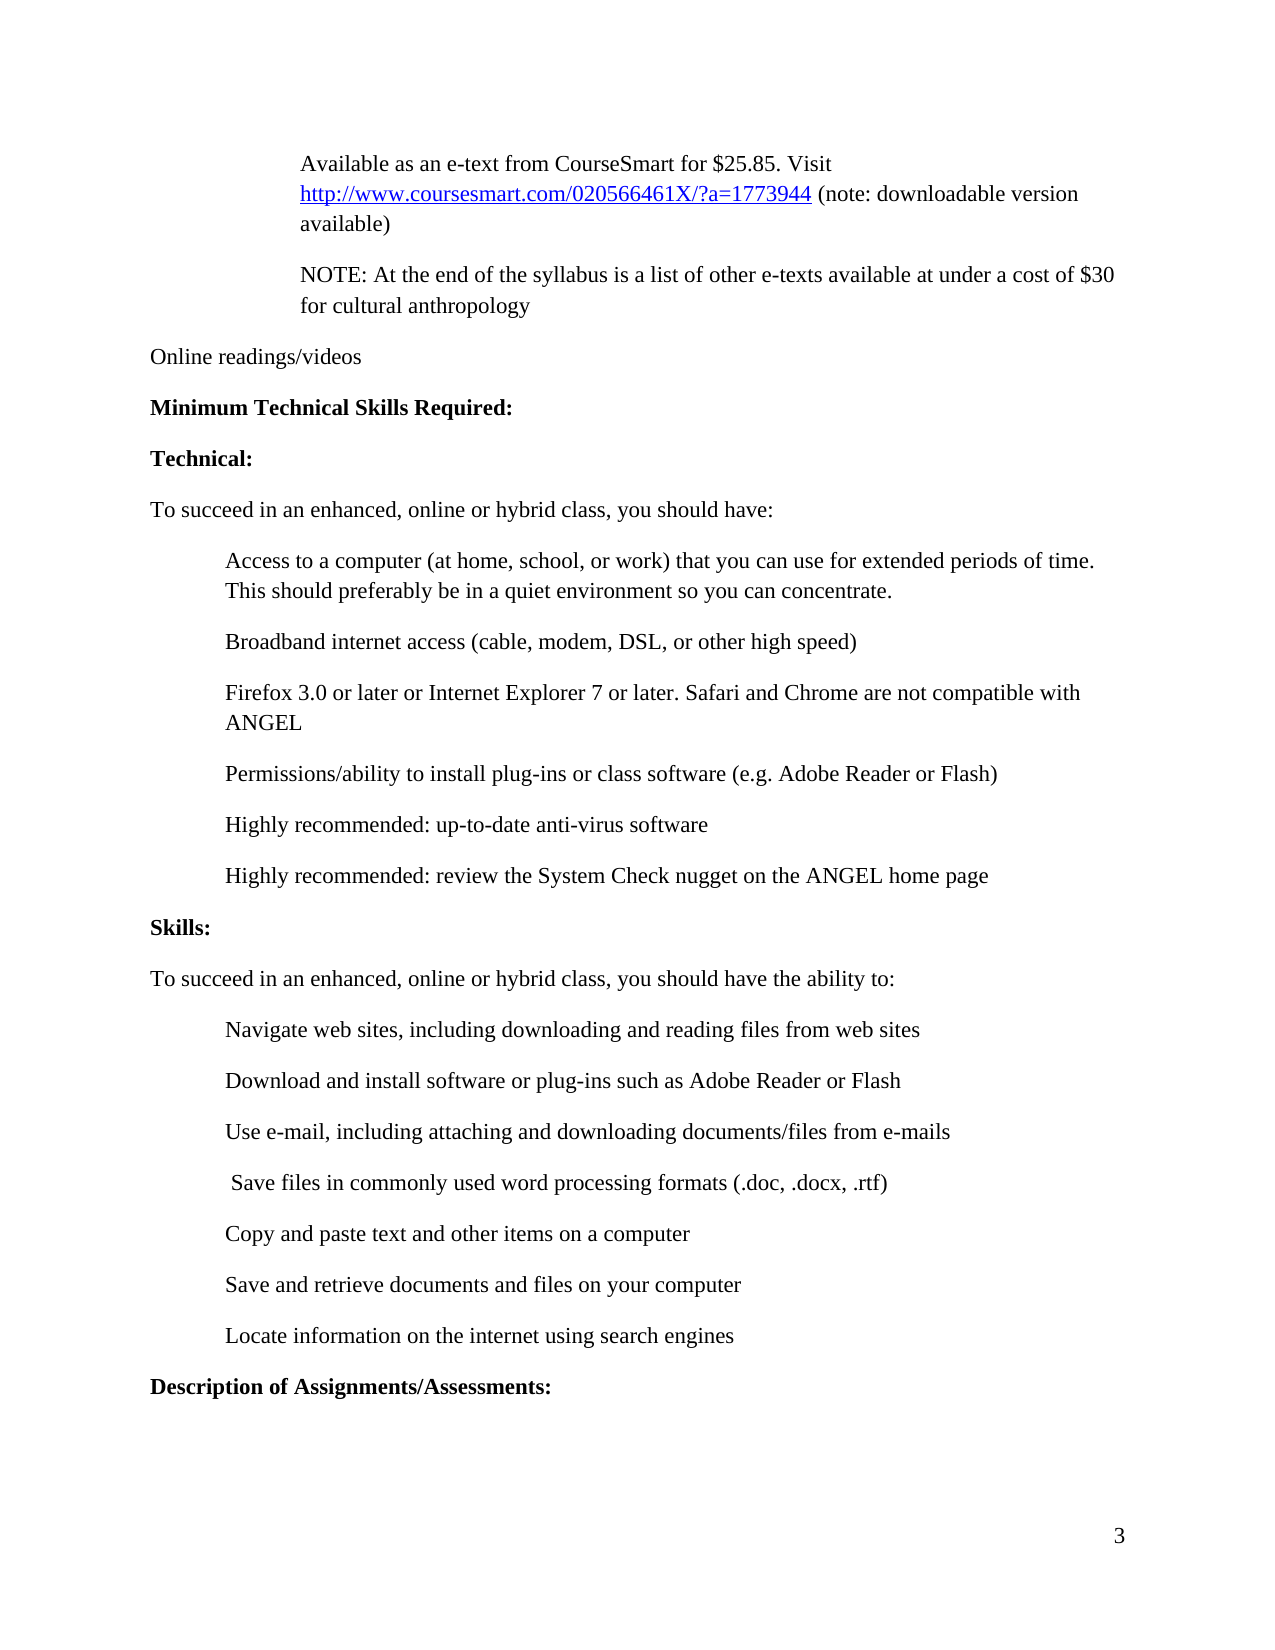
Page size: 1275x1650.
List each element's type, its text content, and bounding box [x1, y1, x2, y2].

list Broadband internet access (cable, modem, DSL, or other high speed) [187, 628, 1125, 654]
text To succeed in an enhanced, online or hybrid class, you should have the ability to: [150, 964, 1125, 991]
list Save and retrieve documents and files on your computer [187, 1271, 1125, 1297]
text Skills: [150, 913, 1125, 940]
list Available as an e-text from CourseSmart for $25.85. Visit http://www.coursesmart.com/020566461X/?a=1773944 (note: downloadable version available) [262, 150, 1125, 237]
list Access to a computer (at home, school, or work) that you can use for extended periods of time. This should preferably be in a quiet environment so you can concentrate. [187, 547, 1125, 603]
list Firefox 3.0 or later or Internet Explorer 7 or later. Safari and Chrome are not compatible with ANGEL [187, 679, 1125, 736]
list Permissions/ability to install plug-ins or class software (e.g. Adobe Reader or Flash) [187, 760, 1125, 787]
text Online readings/videos [150, 343, 1125, 369]
list Download and install software or plug-ins such as Adobe Reader or Flash [187, 1067, 1125, 1093]
text Technical: [150, 445, 1125, 471]
text Description of Assignments/Assessments: [150, 1373, 1125, 1399]
list Locate information on the internet using search engines [187, 1322, 1125, 1348]
list Use e-mail, including attaching and downloading documents/files from e-mails [187, 1118, 1125, 1144]
list Highly recommended: review the System Check nugget on the ANGEL home page [187, 862, 1125, 889]
list Navigate web sites, including downloading and reading files from web sites [187, 1016, 1125, 1042]
text To succeed in an enhanced, online or hybrid class, you should have: [150, 496, 1125, 522]
list Save files in commonly used word processing formats (.doc, .docx, .rtf) [187, 1169, 1125, 1195]
list NOTE: At the end of the syllabus is a list of other e-texts available at under a cost of $30 for cultural anthropology [262, 261, 1125, 318]
list Copy and paste text and other items on a computer [187, 1220, 1125, 1246]
text Minimum Technical Skills Required: [150, 394, 1125, 420]
list Highly recommended: up-to-date anti-virus software [187, 811, 1125, 838]
